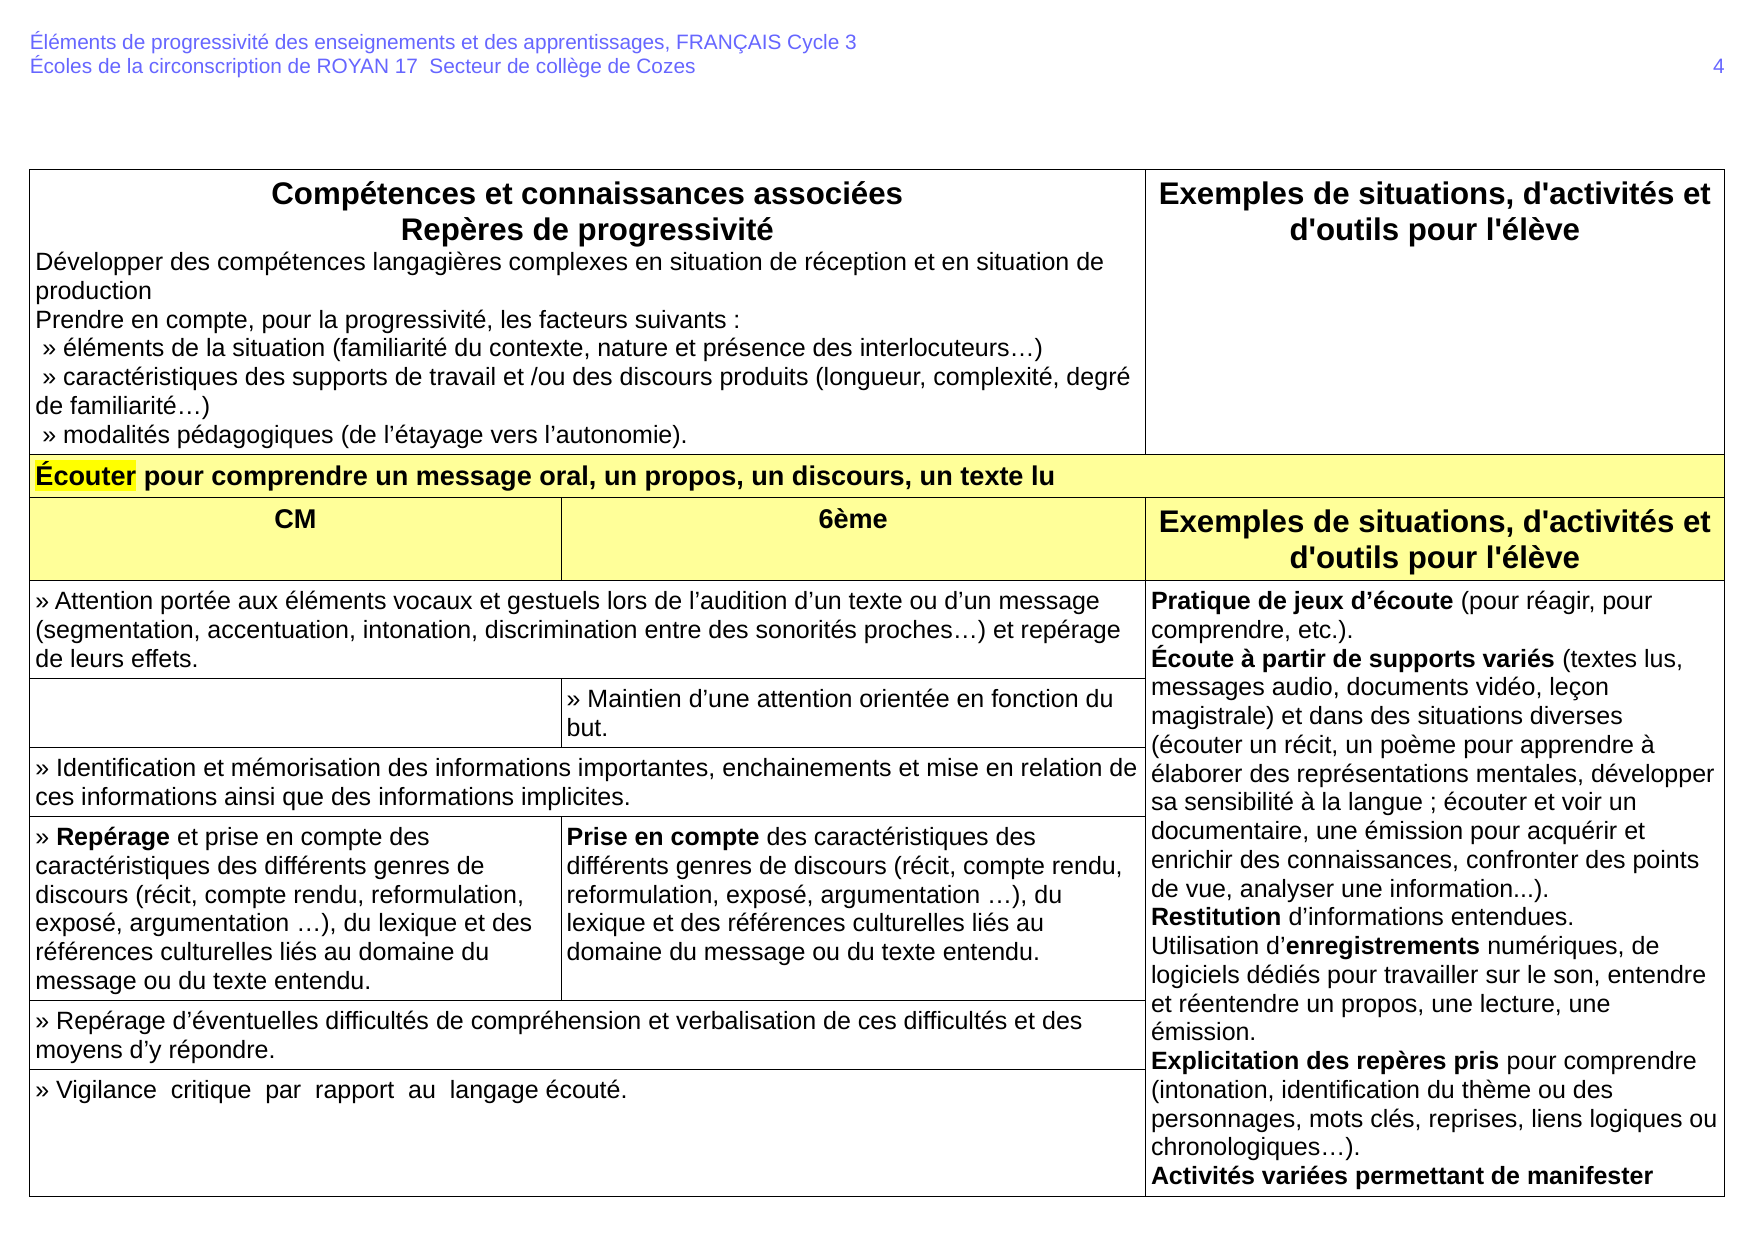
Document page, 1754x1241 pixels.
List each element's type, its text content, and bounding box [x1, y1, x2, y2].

table_cell » Repérage et prise en compte des caractéristiques des différents genres de discours (récit, compte rendu, reformulation, exposé, argumentation …), du lexique et des références culturelles liés au domaine du message ou du texte entendu. [30, 817, 561, 1000]
table_cell » Identification et mémorisation des informations importantes, enchainements et mise en relation de ces informations ainsi que des informations implicites. [30, 748, 1145, 816]
table_header Compétences et connaissances associées Repères de progressivité Développer des compétences langagières complexes en situation de réception et en situation de production Prendre en compte, pour la progressivité, les facteurs suivants : » éléments de la situation (familiarité du contexte, nature et présence des interlocuteurs…) » caractéristiques des supports de travail et /ou des discours produits (longueur, complexité, degré de familiarité…) » modalités pédagogiques (de l’étayage vers l’autonomie). [30, 170, 1145, 454]
table_cell » Attention portée aux éléments vocaux et gestuels lors de l’audition d’un texte ou d’un message (segmentation, accentuation, intonation, discrimination entre des sonorités proches…) et repérage de leurs effets. [30, 581, 1145, 678]
table_cell Pratique de jeux d’écoute (pour réagir, pour comprendre, etc.). Écoute à partir de supports variés (textes lus, messages audio, documents vidéo, leçon magistrale) et dans des situations diverses (écouter un récit, un poème pour apprendre à élaborer des représentations mentales, développer sa sensibilité à la langue ; écouter et voir un documentaire, une émission pour acquérir et enrichir des connaissances, confronter des points de vue, analyser une information...). Restitution d’informations entendues. Utilisation d’enregistrements numériques, de logiciels dédiés pour travailler sur le son, entendre et réentendre un propos, une lecture, une émission. Explicitation des repères pris pour comprendre (intonation, identification du thème ou des personnages, mots clés, reprises, liens logiques ou chronologiques…). Activités variées permettant de manifester [1146, 581, 1724, 1196]
table_cell 6ème [562, 498, 1145, 580]
table_cell » Vigilance critique par rapport au langage écouté. [30, 1070, 1145, 1196]
table_cell Écouter pour comprendre un message oral, un propos, un discours, un texte lu [30, 455, 1724, 497]
table_cell CM [30, 498, 561, 580]
table_cell Exemples de situations, d'activités et d'outils pour l'élève [1146, 498, 1724, 580]
table_header Exemples de situations, d'activités et d'outils pour l'élève [1146, 170, 1724, 454]
table_cell Prise en compte des caractéristiques des différents genres de discours (récit, compte rendu, reformulation, exposé, argumentation …), du lexique et des références culturelles liés au domaine du message ou du texte entendu. [562, 817, 1145, 1000]
table_cell » Maintien d’une attention orientée en fonction du but. [562, 679, 1145, 747]
table_cell » Repérage d’éventuelles difficultés de compréhension et verbalisation de ces difficultés et des moyens d’y répondre. [30, 1001, 1145, 1069]
table_cell [30, 679, 561, 747]
